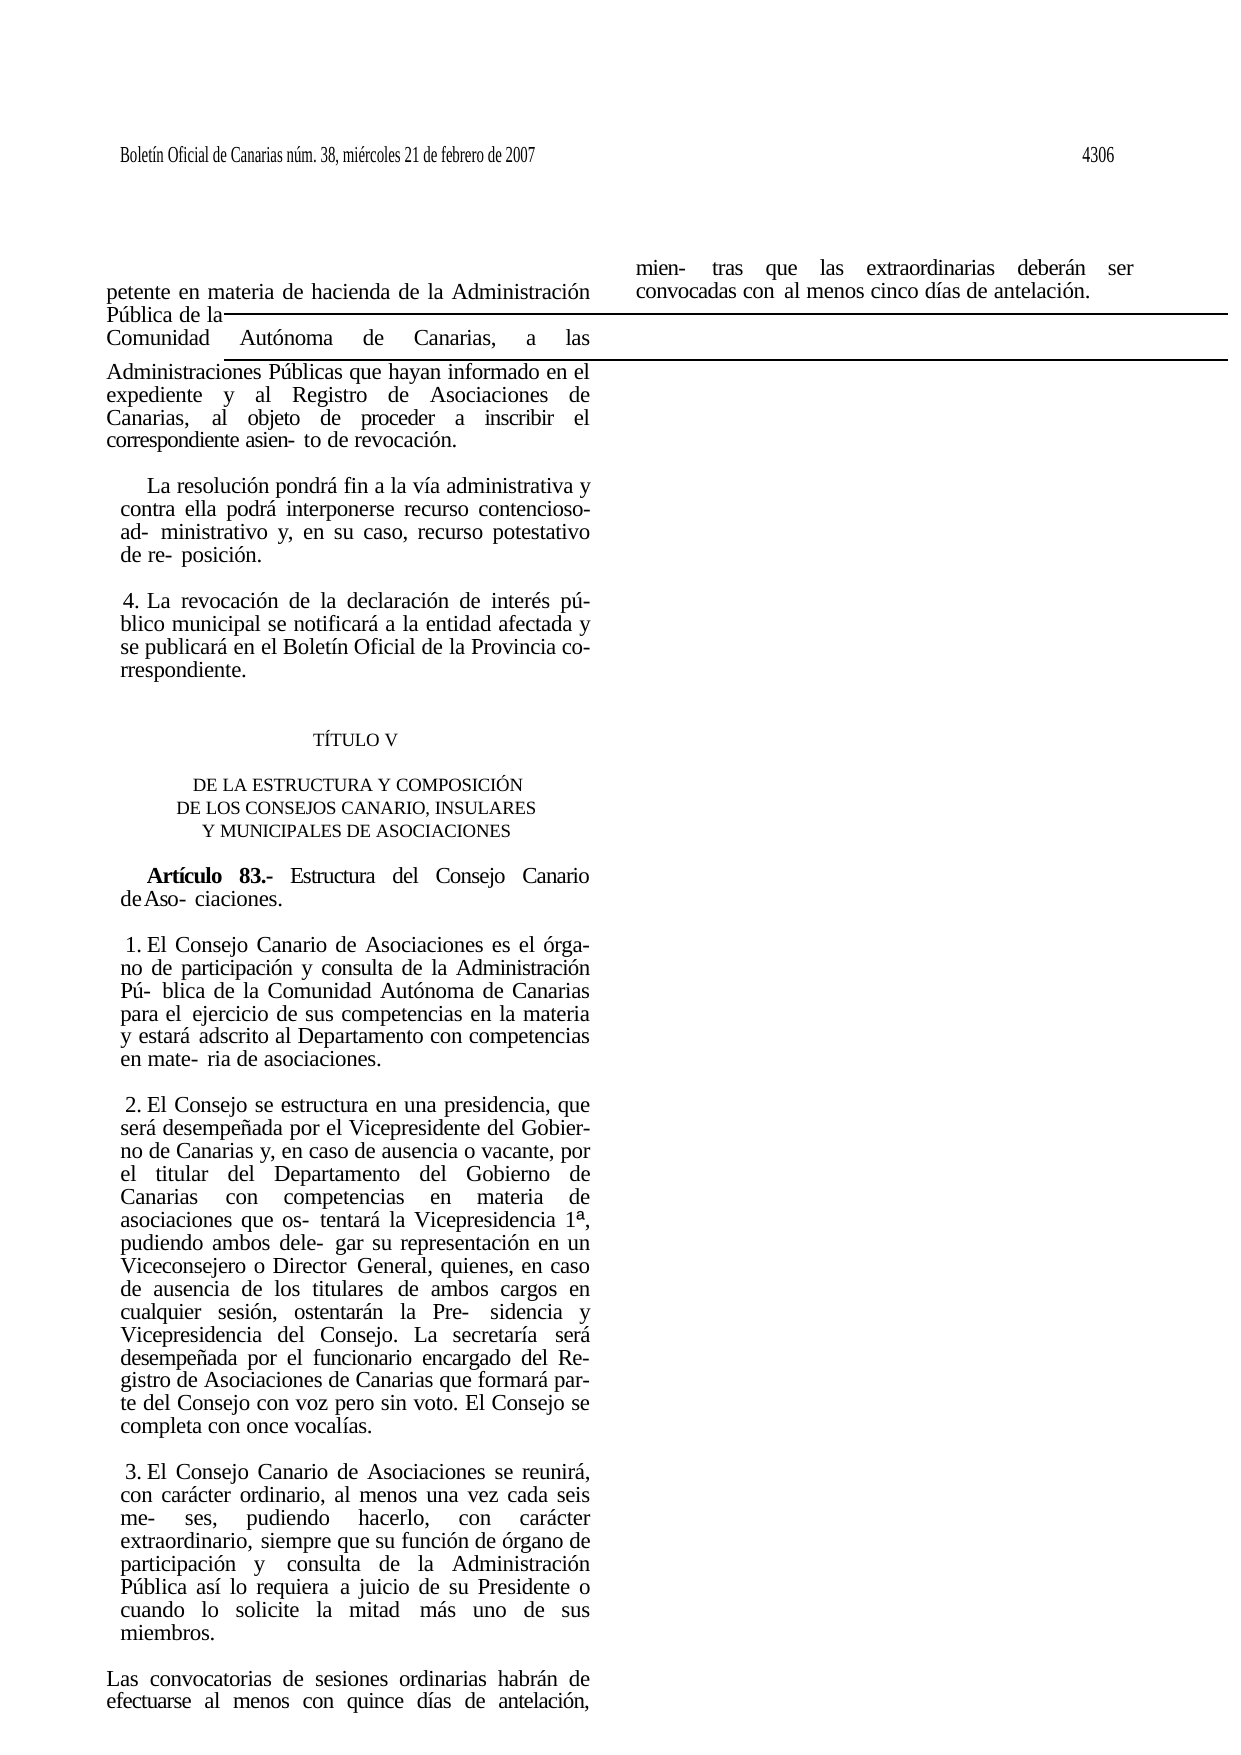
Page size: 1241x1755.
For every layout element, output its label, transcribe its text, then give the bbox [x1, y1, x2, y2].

text petente en materia de hacienda de la Administración Pública de la Comunidad Autónoma de Canarias, a las Administraciones Públicas que hayan informado en el expediente y al Registro de Asociaciones de Canarias, al objeto de proceder a inscribir el correspondiente asien- to de revocación. [106, 281, 591, 452]
text La resolución pondrá fin a la vía administrativa y contra ella podrá interponerse recurso contencioso-ad- ministrativo y, en su caso, recurso potestativo de re- posición. [120, 475, 591, 567]
text Y MUNICIPALES DE ASOCIACIONES [202, 820, 591, 842]
text Las convocatorias de sesiones ordinarias habrán de efectuarse al menos con quince días de antelación, [106, 1668, 591, 1713]
text TÍTULO V [197, 728, 513, 750]
text DE LA ESTRUCTURA Y COMPOSICIÓN DE LOS CONSEJOS CANARIO, INSULARES [176, 774, 540, 819]
text Artículo 83.- Estructura del Consejo Canario deAso- ciaciones. [120, 865, 591, 911]
list El Consejo Canario de Asociaciones se reunirá, con carácter ordinario, al menos una vez cada seis me- ses, pudiendo hacerlo, con carácter extraordinario, siempre que su función de órgano de participación y consulta de la Administración Pública así lo requiera a juicio de su Presidente o cuando lo solicite la mitad más uno de sus miembros. [106, 1461, 591, 1644]
text mien- tras que las extraordinarias deberán ser convocadas con al menos cinco días de antelación. [636, 257, 1134, 303]
list La revocación de la declaración de interés pú- blico municipal se notificará a la entidad afectada y se publicará en el Boletín Oficial de la Provincia co- rrespondiente. [106, 590, 591, 682]
list El Consejo se estructura en una presidencia, que será desempeñada por el Vicepresidente del Gobier- no de Canarias y, en caso de ausencia o vacante, por el titular del Departamento del Gobierno de Canarias con competencias en materia de asociaciones que os- tentará la Vicepresidencia 1ª, pudiendo ambos dele- gar su representación en un Viceconsejero o Director General, quienes, en caso de ausencia de los titulares de ambos cargos en cualquier sesión, ostentarán la Pre- sidencia y Vicepresidencia del Consejo. La secretaría será desempeñada por el funcionario encargado del Re- gistro de Asociaciones de Canarias que formará par- te del Consejo con voz pero sin voto. El Consejo se completa con once vocalías. [106, 1094, 591, 1438]
list El Consejo Canario de Asociaciones es el órga- no de participación y consulta de la Administración Pú- blica de la Comunidad Autónoma de Canarias para el ejercicio de sus competencias en la materia y estará adscrito al Departamento con competencias en mate- ria de asociaciones. [106, 934, 591, 1071]
